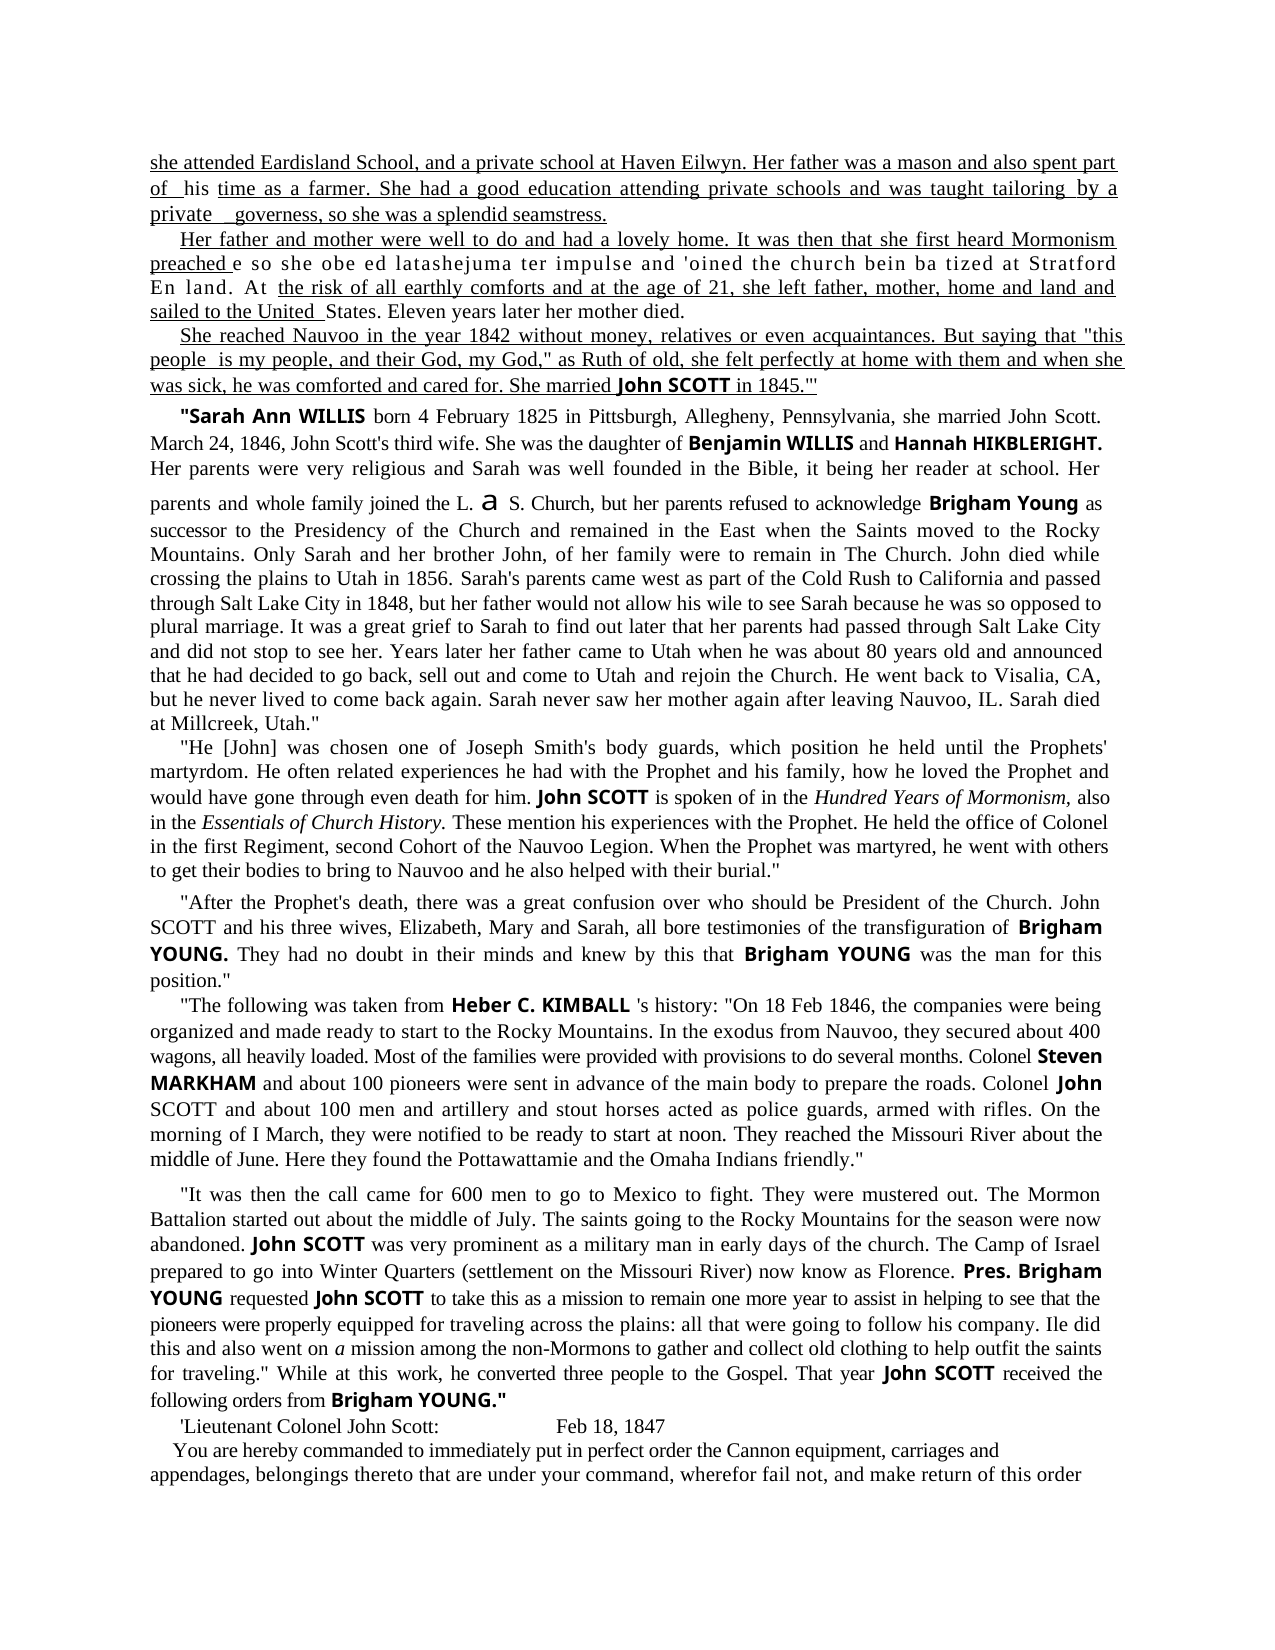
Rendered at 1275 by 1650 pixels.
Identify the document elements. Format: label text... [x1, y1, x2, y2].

text of his time as a farmer. She had a good education attending private schools and was taught tailoring by a private _governess, so she was a splendid seamstress. [150, 172, 1117, 227]
text "It was then the call came for 600 men to go to Mexico to fight. They were mustered out. The Mormon Battalion started out about the middle of July. The saints going to the Rocky Mountains for the season were now abandoned. John SCOTT was very prominent as a military man in early days of the church. The Camp of Israel prepared to go into Winter Quarters (settlement on the Missouri River) now know as Florence. Pres. Brigham YOUNG requested John SCOTT to take this as a mission to remain one more year to assist in helping to see that the pioneers were properly equipped for traveling across the plains: all that were going to follow his company. Ile did this and also went on a mission among the non-Mormons to gather and collect old clothing to help outfit the saints for traveling." While at this work, he converted three people to the Gospel. That year John SCOTT received the following orders from Brigham YOUNG." [150, 1182, 1102, 1413]
text she attended Eardisland School, and a private school at Haven Eilwyn. Her father was a mason and also spent part [150, 150, 1117, 171]
text "After the Prophet's death, there was a great confusion over who should be President of the Church. John SCOTT and his three wives, Elizabeth, Mary and Sarah, all bore testimonies of the transfiguration of Brigham YOUNG. They had no doubt in their minds and knew by this that Brigham YOUNG was the man for this position." [150, 889, 1102, 992]
text 'Lieutenant Colonel John Scott: Feb 18, 1847 [180, 1413, 1125, 1438]
text "He [John] was chosen one of Joseph Smith's body guards, which position he held until the Prophets' martyrdom. He often related experiences he had with the Prophet and his family, how he loved the Prophet and would have gone through even death for him. John SCOTT is spoken of in the Hundred Years of Mormonism, also in the Essentials of Church History. These mention his experiences with the Prophet. He held the office of Colonel in the first Regiment, second Cohort of the Nauvoo Legion. When the Prophet was martyred, he went with others to get their bodies to bring to Nauvoo and he also helped with their burial." [150, 735, 1110, 882]
text She reached Nauvoo in the year 1842 without money, relatives or even acquaintances. But saying that "this people is my people, and their God, my God," as Ruth of old, she felt perfectly at home with them and when she [150, 323, 1125, 368]
text Her father and mother were well to do and had a lovely home. It was then that she first heard Mormonism preached e so she obe ed latashejuma ter impulse and 'oined the church bein ba tized at Stratford En land. At the risk of all earthly comforts and at the age of 21, she left father, mother, home and land and sailed to the United States. Eleven years later her mother died. [150, 227, 1117, 323]
text "Sarah Ann WILLIS born 4 February 1825 in Pittsburgh, Allegheny, Pennsylvania, she married John Scott. March 24, 1846, John Scott's third wife. She was the daughter of Benjamin WILLIS and Hannah HIKBLERIGHT. Her parents were very religious and Sarah was well founded in the Bible, it being her reader at school. Her parents and whole family joined the L. a S. Church, but her parents refused to acknowledge Brigham Young as successor to the Presidency of the Church and remained in the East when the Saints moved to the Rocky Mountains. Only Sarah and her brother John, of her family were to remain in The Church. John died while crossing the plains to Utah in 1856. Sarah's parents came west as part of the Cold Rush to California and passed through Salt Lake City in 1848, but her father would not allow his wile to see Sarah because he was so opposed to plural marriage. It was a great grief to Sarah to find out later that her parents had passed through Salt Lake City and did not stop to see her. Years later her father came to Utah when he was about 80 years old and announced that he had decided to go back, sell out and come to Utah and rejoin the Church. He went back to Visalia, CA, but he never lived to come back again. Sarah never saw her mother again after leaving Nauvoo, IL. Sarah died at Millcreek, Utah." [150, 402, 1102, 735]
text You are hereby commanded to immediately put in perfect order the Cannon equipment, carriages and appendages, belongings thereto that are under your command, wherefor fail not, and make return of this order [150, 1438, 1102, 1486]
text "The following was taken from Heber C. KIMBALL 's history: "On 18 Feb 1846, the companies were being organized and made ready to start to the Rocky Mountains. In the exodus from Nauvoo, they secured about 400 wagons, all heavily loaded. Most of the families were provided with provisions to do several months. Colonel Steven MARKHAM and about 100 pioneers were sent in advance of the main body to prepare the roads. Colonel John SCOTT and about 100 men and artillery and stout horses acted as police guards, armed with rifles. On the morning of I March, they were notified to be ready to start at noon. They reached the Missouri River about the middle of June. Here they found the Pottawattamie and the Omaha Indians friendly." [150, 992, 1102, 1171]
text was sick, he was comforted and cared for. She married John SCOTT in 1845."' [150, 369, 1125, 398]
